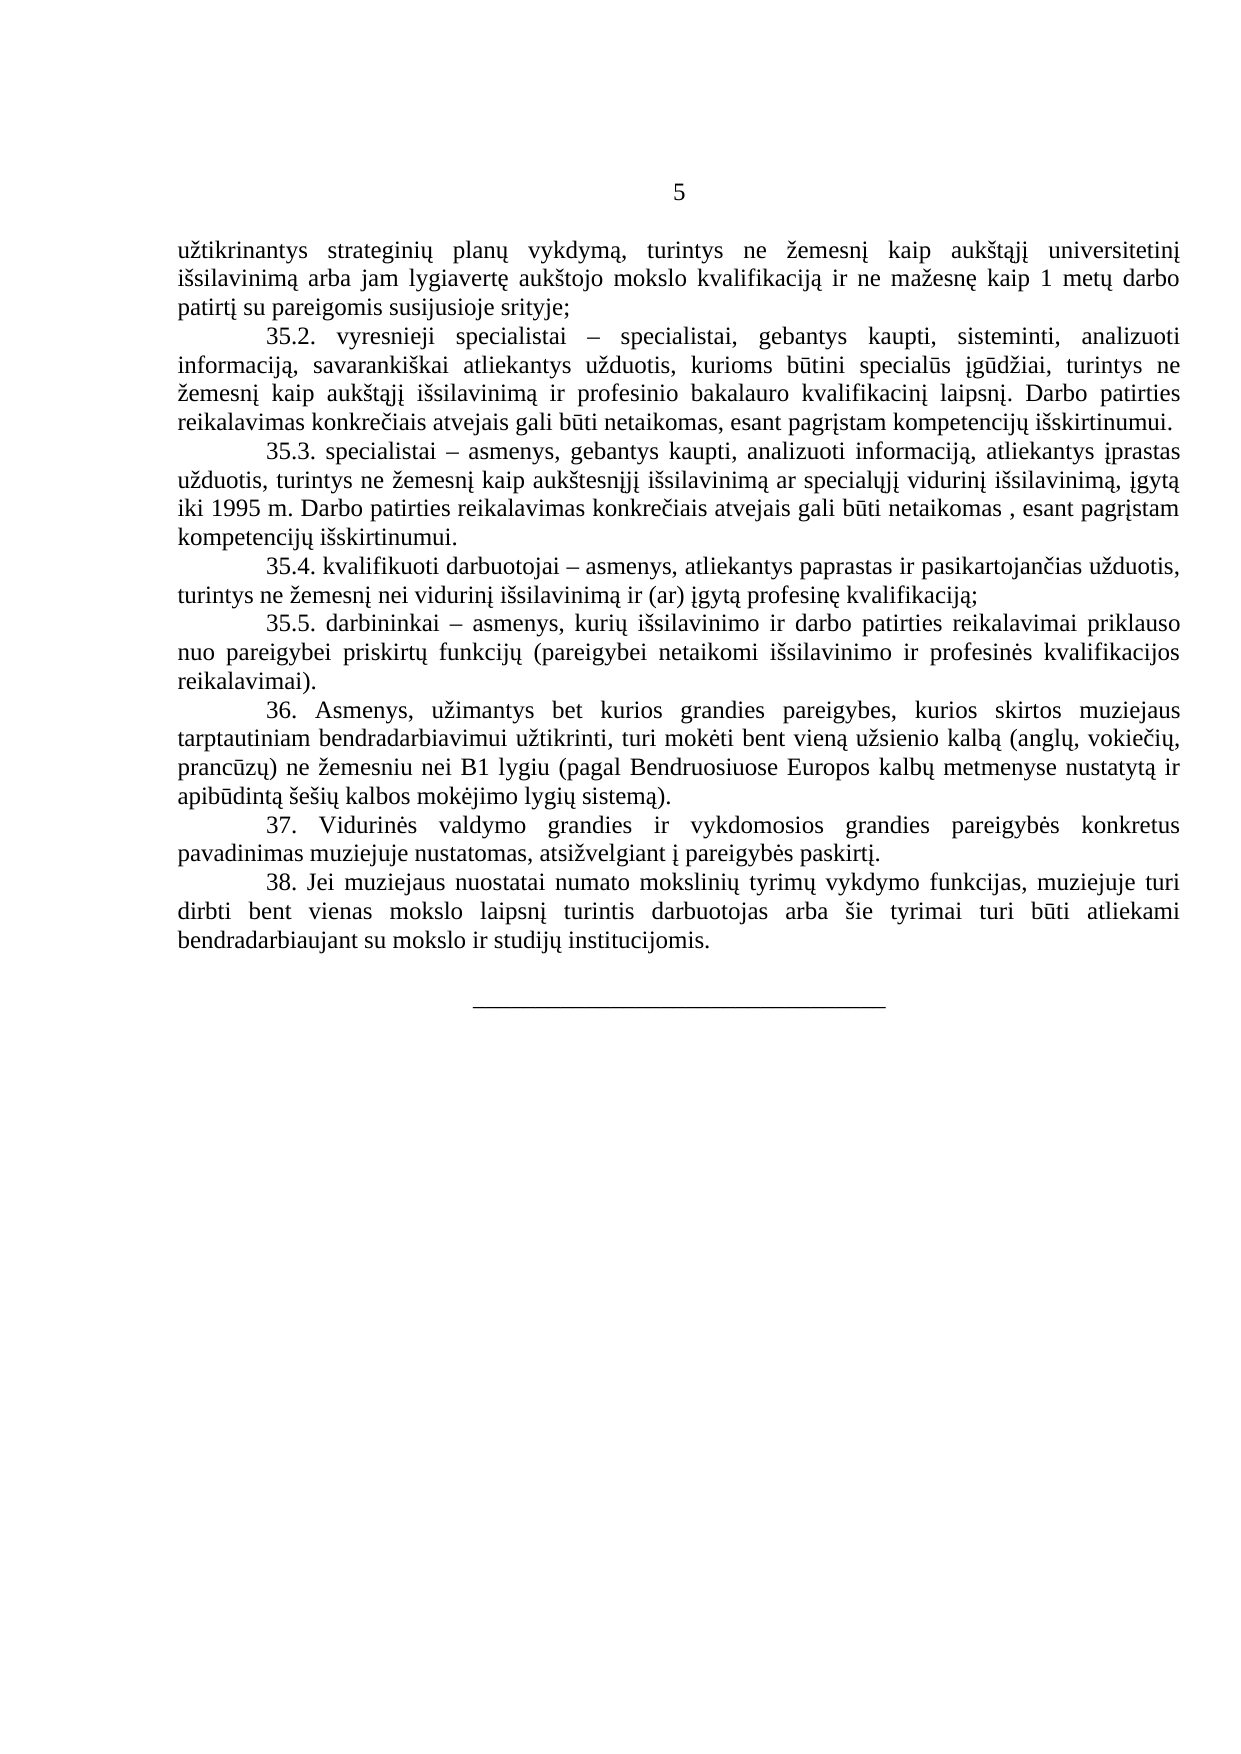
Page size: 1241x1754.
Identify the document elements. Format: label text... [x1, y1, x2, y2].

text užtikrinantys strateginių planų vykdymą, turintys ne žemesnį kaip aukštąjį universitetinį išsilavinimą arba jam lygiavertę aukštojo mokslo kvalifikaciją ir ne mažesnę kaip 1 metų darbo patirtį su pareigomis susijusioje srityje; [177, 235, 1181, 321]
text _________________________________ [177, 982, 1181, 1011]
text 35.5. darbininkai – asmenys, kurių išsilavinimo ir darbo patirties reikalavimai priklauso nuo pareigybei priskirtų funkcijų (pareigybei netaikomi išsilavinimo ir profesinės kvalifikacijos reikalavimai). [177, 608, 1181, 695]
text 35.2. vyresnieji specialistai – specialistai, gebantys kaupti, sisteminti, analizuoti informaciją, savarankiškai atliekantys užduotis, kurioms būtini specialūs įgūdžiai, turintys ne žemesnį kaip aukštąjį išsilavinimą ir profesinio bakalauro kvalifikacinį laipsnį. Darbo patirties reikalavimas konkrečiais atvejais gali būti netaikomas, esant pagrįstam kompetencijų išskirtinumui. [177, 321, 1181, 436]
text 37. Vidurinės valdymo grandies ir vykdomosios grandies pareigybės konkretus pavadinimas muziejuje nustatomas, atsižvelgiant į pareigybės paskirtį. [177, 810, 1181, 867]
text 35.4. kvalifikuoti darbuotojai – asmenys, atliekantys paprastas ir pasikartojančias užduotis, turintys ne žemesnį nei vidurinį išsilavinimą ir (ar) įgytą profesinę kvalifikaciją; [177, 551, 1181, 608]
text 35.3. specialistai – asmenys, gebantys kaupti, analizuoti informaciją, atliekantys įprastas užduotis, turintys ne žemesnį kaip aukštesnįjį išsilavinimą ar specialųjį vidurinį išsilavinimą, įgytą iki 1995 m. Darbo patirties reikalavimas konkrečiais atvejais gali būti netaikomas , esant pagrįstam kompetencijų išskirtinumui. [177, 436, 1181, 551]
text 36. Asmenys, užimantys bet kurios grandies pareigybes, kurios skirtos muziejaus tarptautiniam bendradarbiavimui užtikrinti, turi mokėti bent vieną užsienio kalbą (anglų, vokiečių, prancūzų) ne žemesniu nei B1 lygiu (pagal Bendruosiuose Europos kalbų metmenyse nustatytą ir apibūdintą šešių kalbos mokėjimo lygių sistemą). [177, 695, 1181, 810]
text 38. Jei muziejaus nuostatai numato mokslinių tyrimų vykdymo funkcijas, muziejuje turi dirbti bent vienas mokslo laipsnį turintis darbuotojas arba šie tyrimai turi būti atliekami bendradarbiaujant su mokslo ir studijų institucijomis. [177, 867, 1181, 953]
